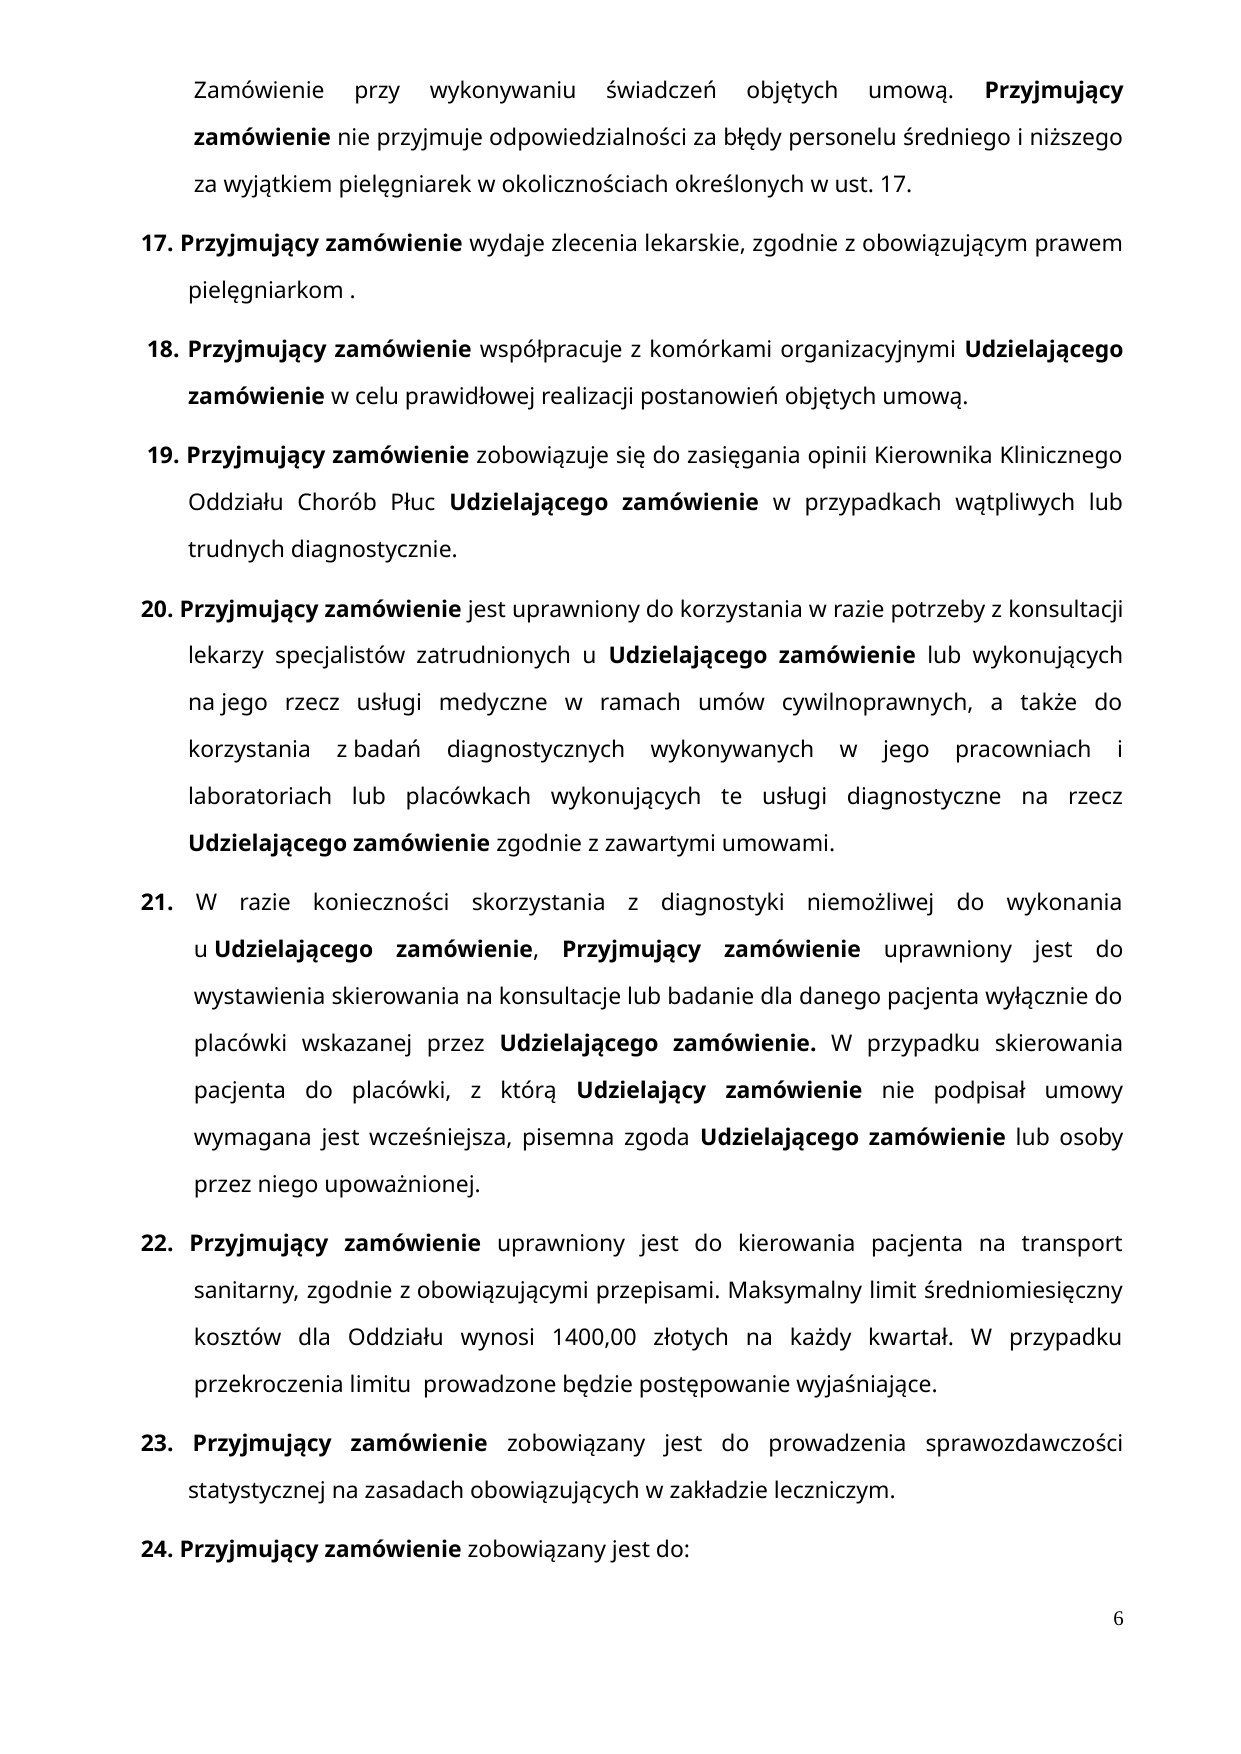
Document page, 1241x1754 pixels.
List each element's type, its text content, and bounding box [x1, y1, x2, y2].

text 23. Przyjmujący zamówienie zobowiązany jest do prowadzenia sprawozdawczości statystycznej na zasadach obowiązujących w zakładzie leczniczym. [141, 1427, 1123, 1505]
text 17. Przyjmujący zamówienie wydaje zlecenia lekarskie, zgodnie z obowiązującym prawem pielęgniarkom . [141, 227, 1123, 305]
text 21. W razie konieczności skorzystania z diagnostyki niemożliwej do wykonania u Udzielającego zamówienie, Przyjmujący zamówienie uprawniony jest do wystawienia skierowania na konsultacje lub badanie dla danego pacjenta wyłącznie do placówki wskazanej przez Udzielającego zamówienie. W przypadku skierowania pacjenta do placówki, z którą Udzielający zamówienie nie podpisał umowy wymagana jest wcześniejsza, pisemna zgoda Udzielającego zamówienie lub osoby przez niego upoważnionej. [141, 886, 1123, 1199]
text 18. Przyjmujący zamówienie współpracuje z komórkami organizacyjnymi Udzielającego zamówienie w celu prawidłowej realizacji postanowień objętych umową. [147, 333, 1123, 411]
text 19. Przyjmujący zamówienie zobowiązuje się do zasięgania opinii Kierownika Klinicznego Oddziału Chorób Płuc Udzielającego zamówienie w przypadkach wątpliwych lub trudnych diagnostycznie. [147, 439, 1123, 564]
text Zamówienie przy wykonywaniu świadczeń objętych umową. Przyjmujący zamówienie nie przyjmuje odpowiedzialności za błędy personelu średniego i niższego za wyjątkiem pielęgniarek w okolicznościach określonych w ust. 17. [141, 74, 1123, 199]
text 22. Przyjmujący zamówienie uprawniony jest do kierowania pacjenta na transport sanitarny, zgodnie z obowiązującymi przepisami. Maksymalny limit średniomiesięczny kosztów dla Oddziału wynosi 1400,00 złotych na każdy kwartał. W przypadku przekroczenia limitu prowadzone będzie postępowanie wyjaśniające. [141, 1227, 1123, 1399]
text 20. Przyjmujący zamówienie jest uprawniony do korzystania w razie potrzeby z konsultacji lekarzy specjalistów zatrudnionych u Udzielającego zamówienie lub wykonujących na jego rzecz usługi medyczne w ramach umów cywilnoprawnych, a także do korzystania z badań diagnostycznych wykonywanych w jego pracowniach i laboratoriach lub placówkach wykonujących te usługi diagnostyczne na rzecz Udzielającego zamówienie zgodnie z zawartymi umowami. [141, 592, 1123, 858]
text 24. Przyjmujący zamówienie zobowiązany jest do: [141, 1533, 1123, 1564]
